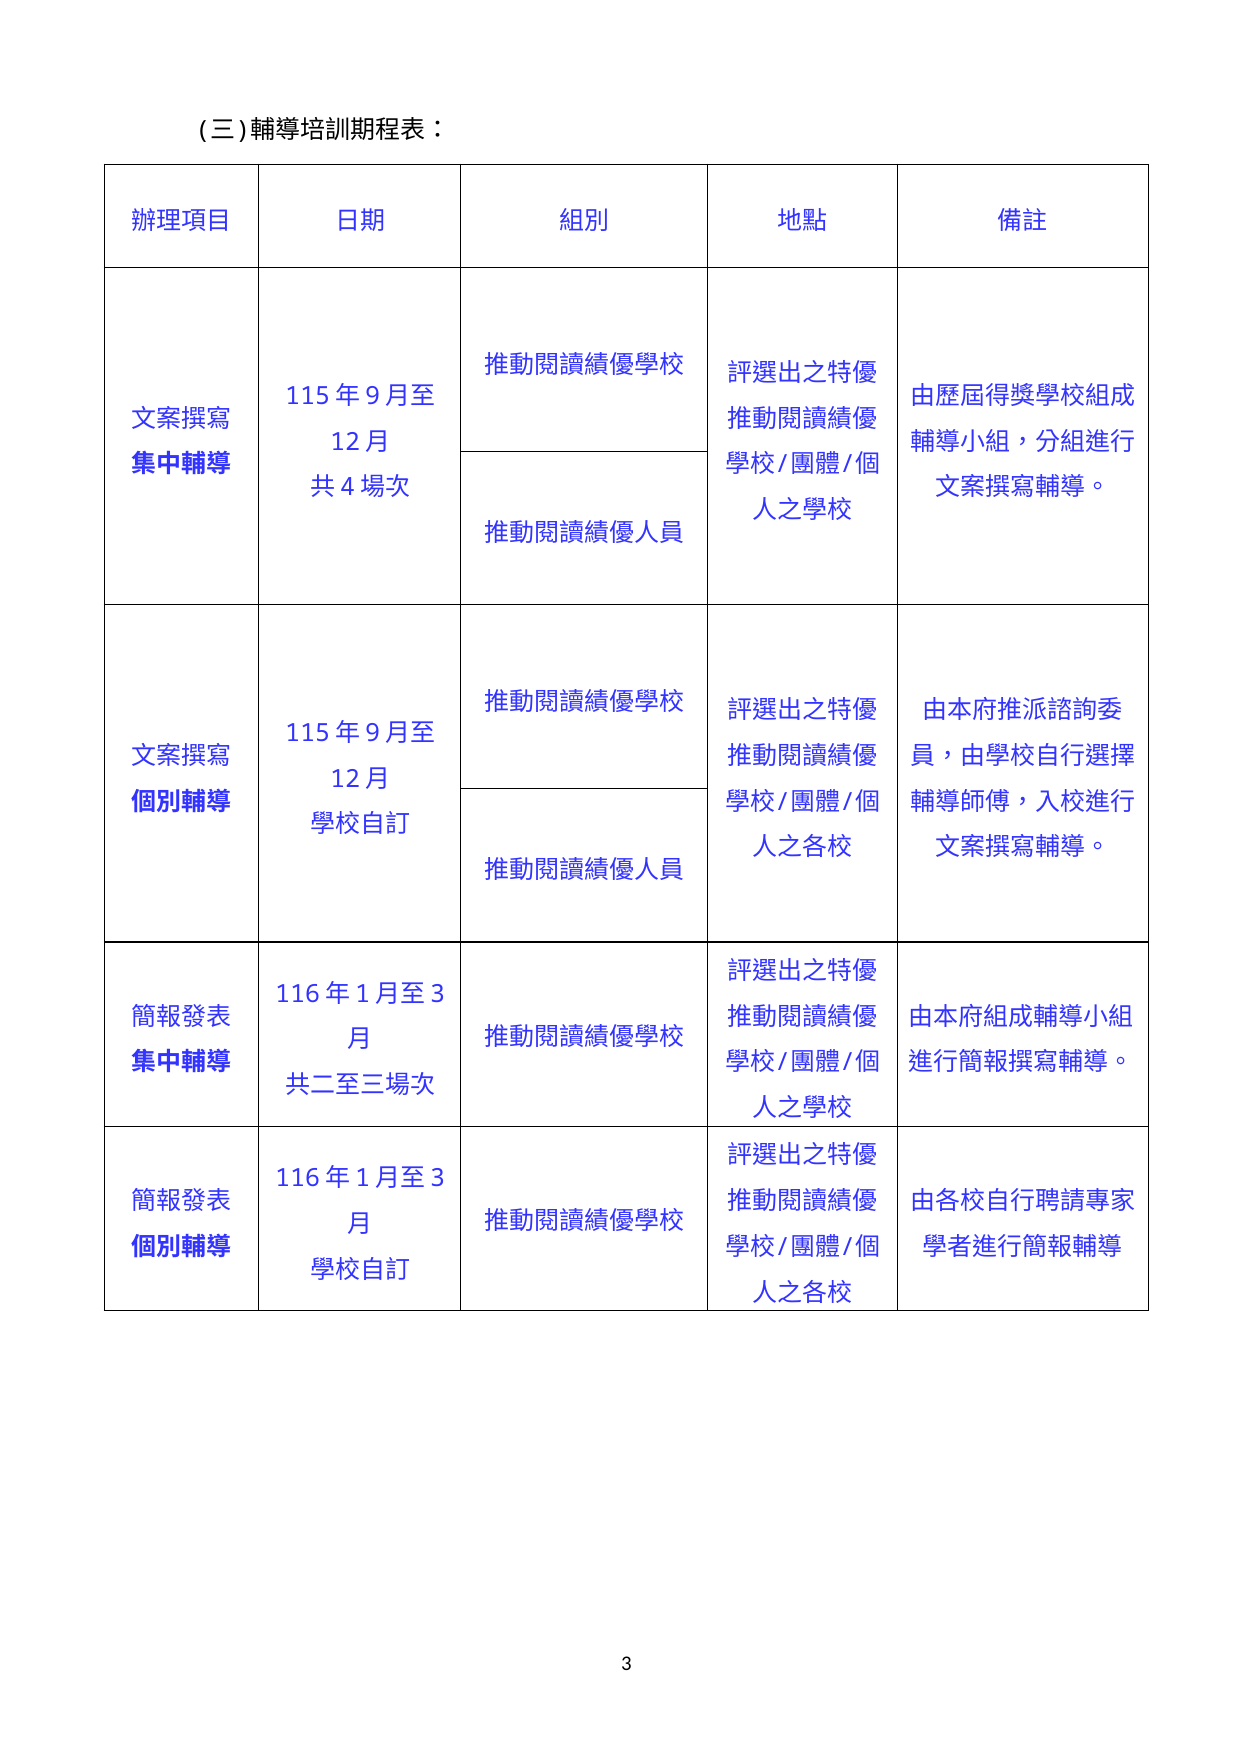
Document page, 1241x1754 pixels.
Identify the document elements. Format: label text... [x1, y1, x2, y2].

table_header 組別 [461, 165, 707, 267]
table_cell 116年1月至3月 學校自訂 [259, 1127, 460, 1310]
table_cell 評選出之特優推動閱讀績優學校/團體/個人之各校 [708, 605, 897, 941]
table_cell 115年9月至12月 學校自訂 [259, 605, 460, 941]
table_cell 由本府組成輔導小組進行簡報撰寫輔導。 [898, 943, 1148, 1126]
table_header 備註 [898, 165, 1148, 267]
table_cell 簡報發表 個別輔導 [105, 1127, 258, 1310]
table_header 日期 [259, 165, 460, 267]
table_header 辦理項目 [105, 165, 258, 267]
table_cell 推動閱讀績優學校 [461, 605, 707, 787]
table_cell 評選出之特優推動閱讀績優學校/團體/個人之各校 [708, 1127, 897, 1310]
table_cell 文案撰寫 集中輔導 [105, 268, 258, 604]
table_cell 推動閱讀績優學校 [461, 943, 707, 1126]
table_cell 評選出之特優推動閱讀績優學校/團體/個人之學校 [708, 943, 897, 1126]
table_cell 推動閱讀績優學校 [461, 1127, 707, 1310]
table_cell 推動閱讀績優學校 [461, 268, 707, 451]
table_cell 由本府推派諮詢委員，由學校自行選擇輔導師傅，入校進行文案撰寫輔導。 [898, 605, 1148, 941]
table_cell 推動閱讀績優人員 [461, 452, 707, 604]
table_cell 115年9月至12月 共4場次 [259, 268, 460, 604]
table_cell 推動閱讀績優人員 [461, 789, 707, 941]
table_cell 由歷屆得獎學校組成輔導小組，分組進行文案撰寫輔導。 [898, 268, 1148, 604]
table_cell 116年1月至3月 共二至三場次 [259, 943, 460, 1126]
table_cell 簡報發表 集中輔導 [105, 943, 258, 1126]
table_cell 文案撰寫 個別輔導 [105, 605, 258, 941]
table_header 地點 [708, 165, 897, 267]
table_cell 由各校自行聘請專家學者進行簡報輔導 [898, 1127, 1148, 1310]
table_cell 評選出之特優推動閱讀績優學校/團體/個人之學校 [708, 268, 897, 604]
text (三)輔導培訓期程表： [180, 109, 1146, 145]
